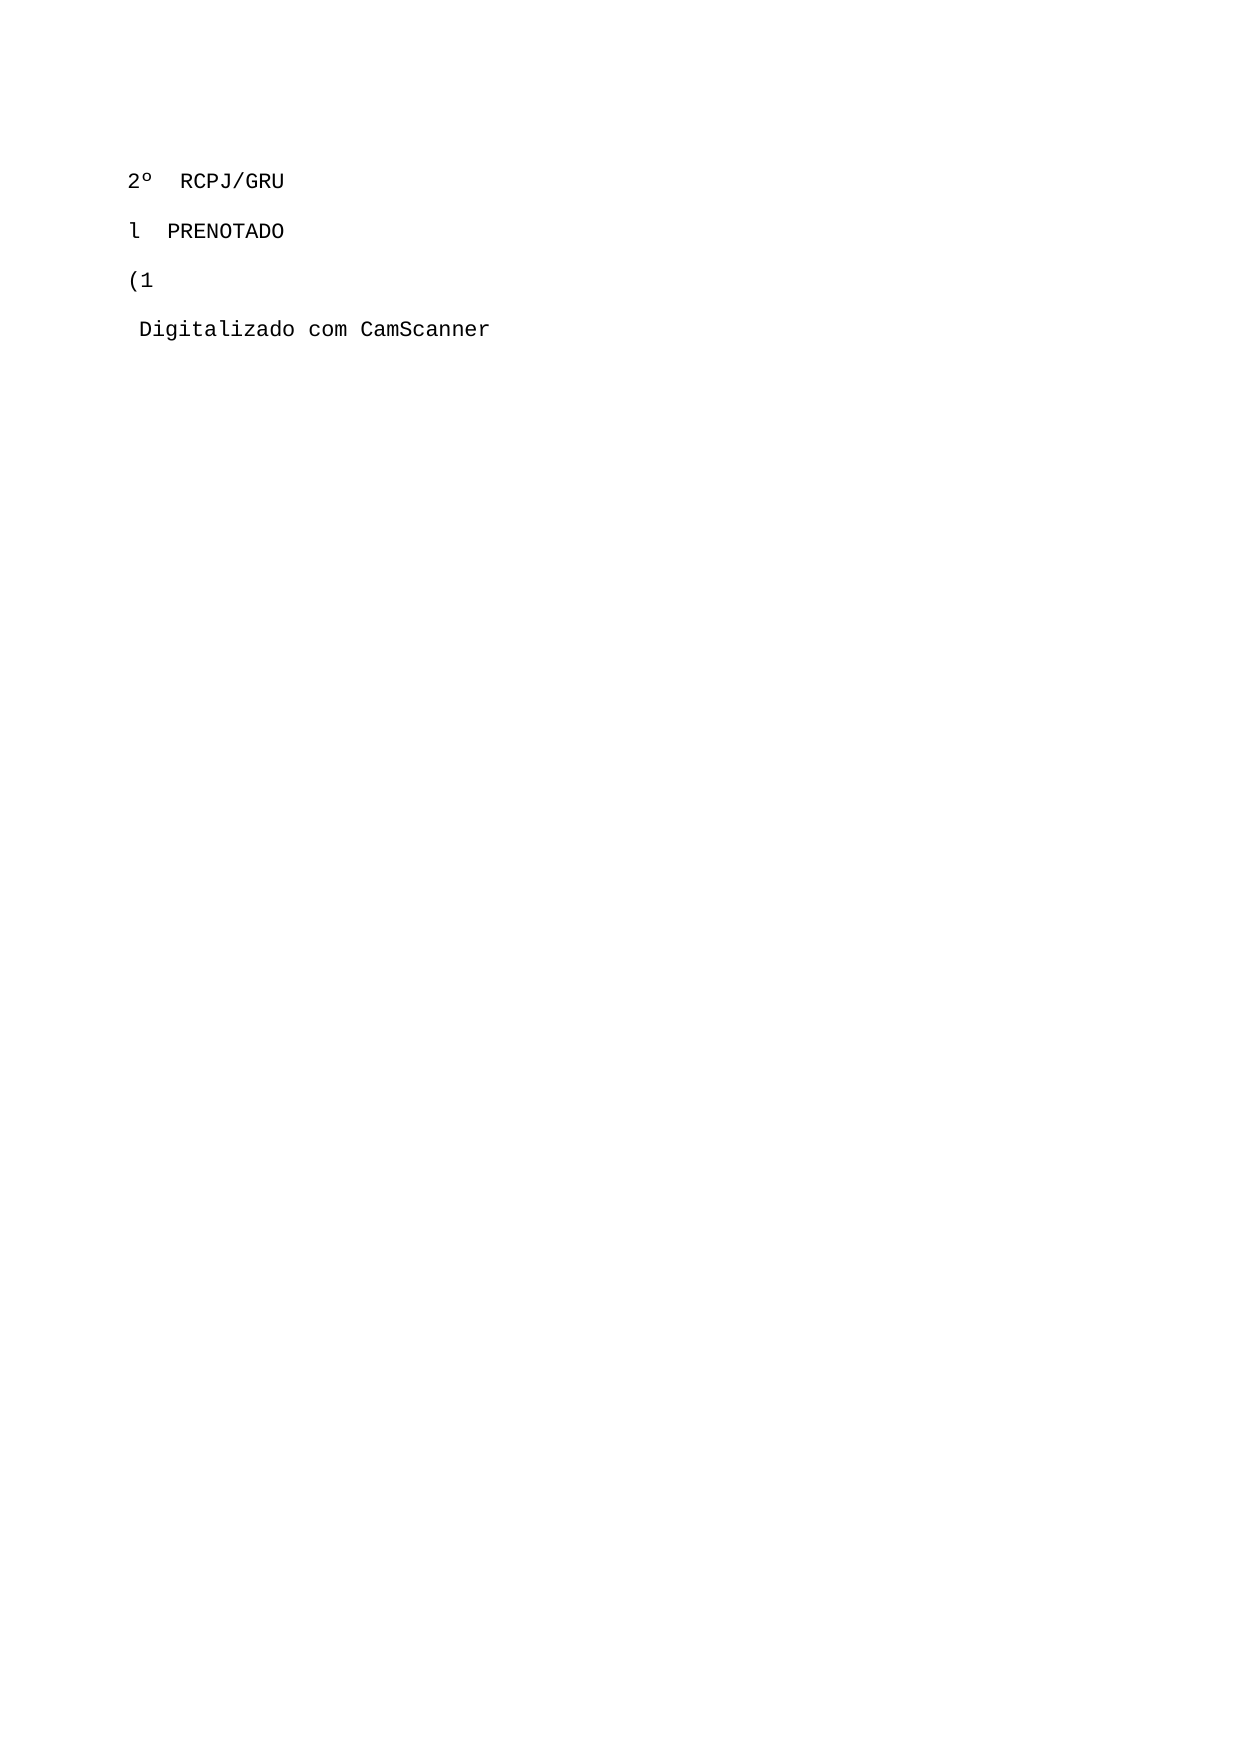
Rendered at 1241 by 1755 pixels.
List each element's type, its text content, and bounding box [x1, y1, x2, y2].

text Digitalizado com CamScanner [139, 318, 1066, 343]
text 2º RCPJ/GRU l PRENOTADO (1 [127, 171, 284, 294]
